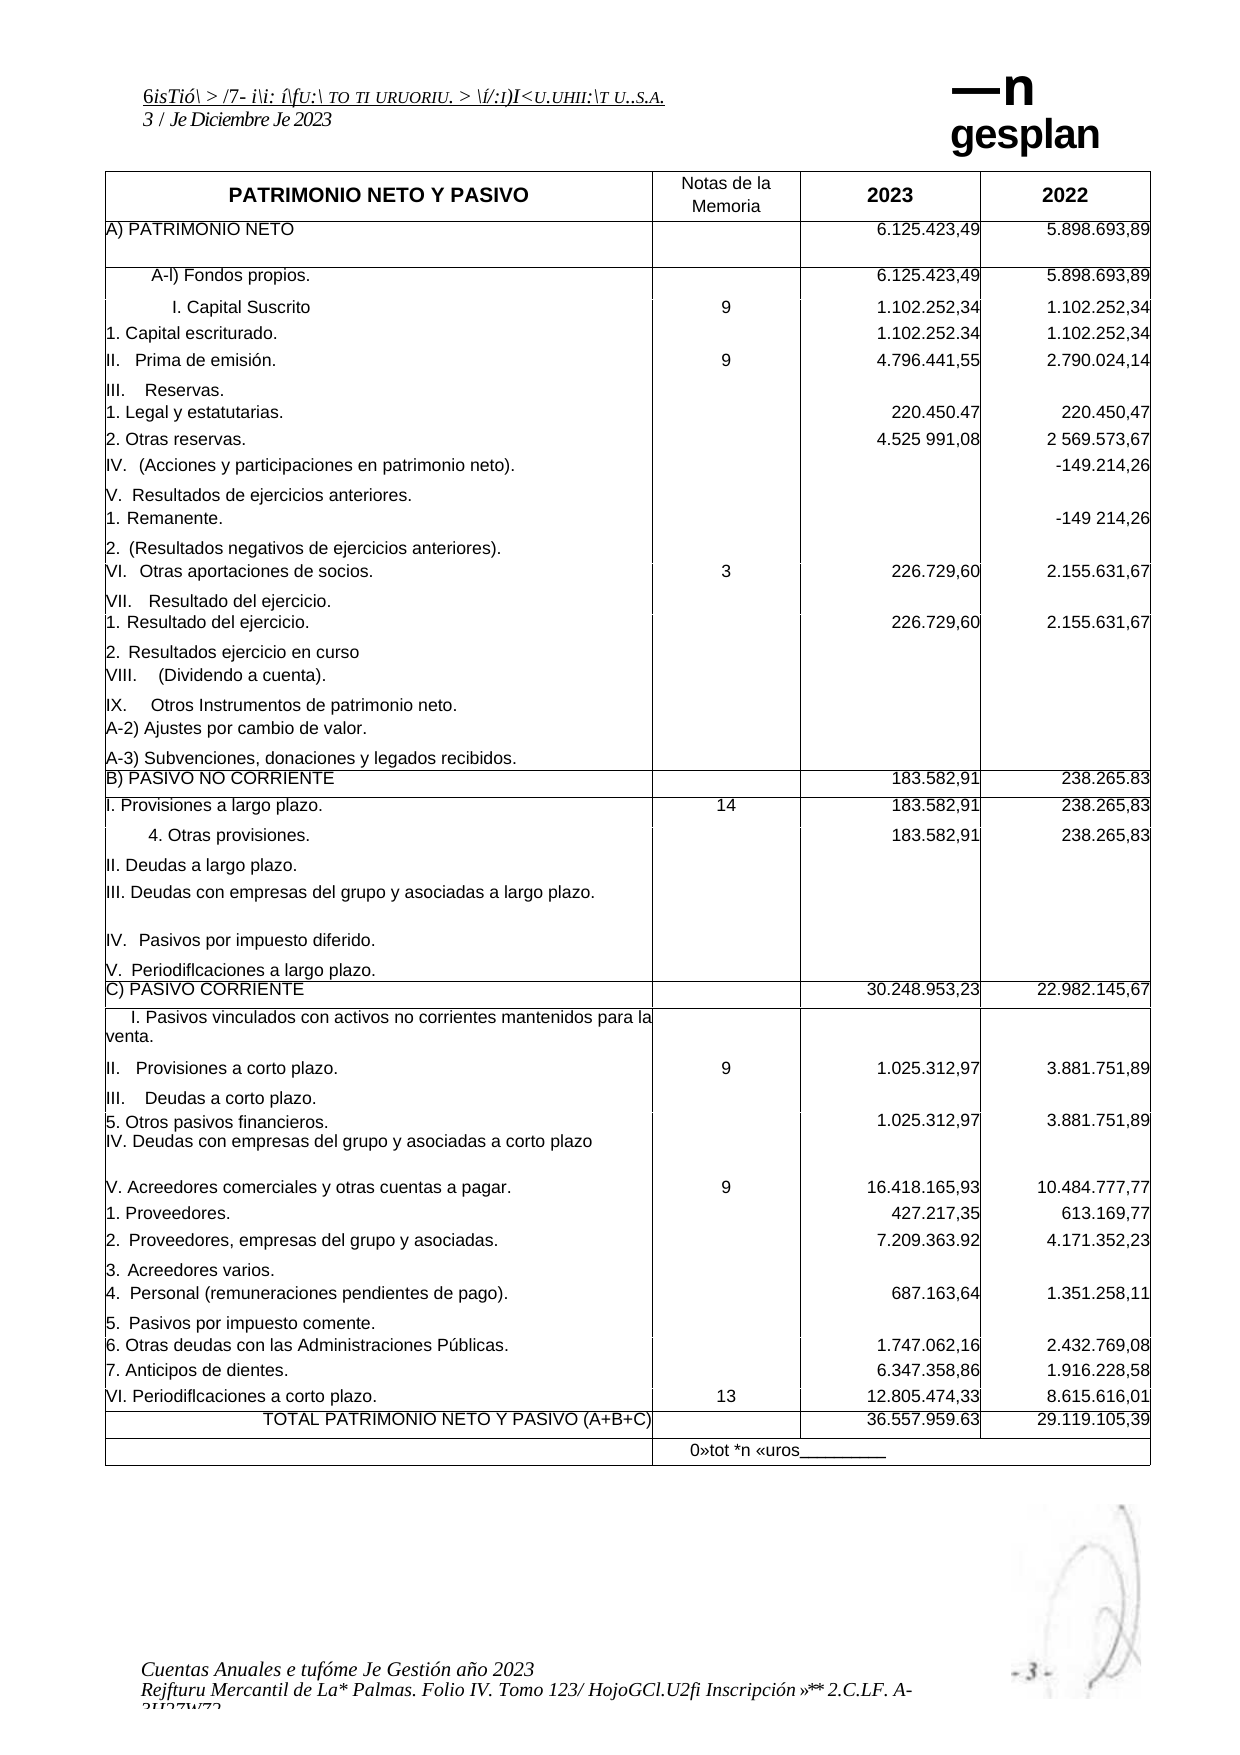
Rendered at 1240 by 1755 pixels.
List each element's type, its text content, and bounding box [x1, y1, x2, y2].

table_cell 7.209.363.92 [801, 1249, 980, 1285]
table_cell 1. Proveedores. [106, 1223, 652, 1232]
table_cell I. Capital Suscrito [106, 300, 652, 325]
table_cell [653, 268, 800, 299]
table_cell [801, 883, 980, 932]
table_cell 0»tot *n «uros [653, 1439, 800, 1443]
table_cell (Acciones y participaciones en patrimonio neto). Resultados de ejercicios anteriores. [106, 505, 652, 510]
table_cell Resultado del ejercicio. Resultados ejercicio en curso [106, 662, 652, 667]
table_cell 2.432.769,08 [981, 1355, 1150, 1362]
table_header PATRIMONIO NETO Y PASIVO [106, 207, 652, 221]
table_header 2022 [981, 172, 1150, 186]
table_cell [653, 404, 800, 431]
table_cell -149 214,26 [981, 528, 1150, 563]
table_cell 9 [653, 1078, 800, 1112]
table_cell I. Provisiones a largo plazo. [106, 815, 652, 827]
table_cell V. Acreedores comerciales y otras cuentas a pagar. [106, 1197, 652, 1206]
table_cell [653, 828, 800, 883]
table_cell [653, 1206, 800, 1232]
table_cell 29.119.105,39 [981, 1429, 1150, 1438]
table_cell 6.125.423,49 [801, 239, 980, 267]
table_cell 220.450,47 [981, 422, 1150, 431]
table_cell A-l) Fondos propios. [106, 268, 652, 299]
table_cell 22.982.145,67 [981, 998, 1150, 1007]
table_cell 13 [653, 1406, 800, 1411]
table_cell [653, 1412, 800, 1438]
table_cell [653, 1285, 800, 1337]
text Cuentas Anuales e tufóme Je Gestión año 2023 [141, 1660, 971, 1681]
table_cell C) PASIVO CORRIENTE [106, 998, 652, 1007]
table_cell 14 [653, 815, 800, 827]
table_cell 1. Legal y estatutarias. [106, 422, 652, 431]
table_cell 6. Otras deudas con las Administraciones Públicas. [106, 1355, 652, 1362]
table_cell 1.747.062,16 [801, 1355, 980, 1362]
text —n [950, 63, 1115, 115]
text 3 / Je Diciembre Je 2023 [143, 109, 950, 130]
table_header PATRIMONIO NETO Y PASIVO [106, 172, 652, 186]
table_cell [801, 457, 980, 510]
table_cell [653, 1362, 800, 1388]
table_cell -149.214,26 [981, 475, 1150, 510]
table_cell [981, 1009, 1150, 1060]
table_cell 226.729,60 [801, 581, 980, 614]
table_cell 5.898.693,89 [981, 285, 1150, 299]
table_cell [981, 667, 1150, 720]
table_cell [106, 1439, 652, 1465]
table_cell [980, 1439, 1150, 1465]
table_cell 4. Otras provisiones. II. Deudas a largo plazo. [310, 828, 652, 845]
table_header 2023 [801, 207, 980, 221]
table_cell [653, 325, 800, 352]
table_cell 12.805.474,33 [801, 1406, 980, 1411]
table_cell 36.557.959.63 [801, 1429, 980, 1438]
table_cell [653, 720, 800, 770]
table_cell 1.102.252.34 [801, 343, 980, 352]
table_cell 2 569.573,67 [981, 448, 1150, 457]
table_cell 6.125.423,49 [801, 285, 980, 299]
table_cell 30.248.953,23 [801, 998, 980, 1007]
table_cell I. Pasivos vinculados con activos no corrientes mantenidos para la venta. [106, 1047, 652, 1060]
table_cell [801, 1009, 980, 1060]
table_cell Proveedores, empresas del grupo y asociadas. Acreedores varios. [106, 1280, 652, 1285]
text gesplan [950, 115, 1115, 157]
table_cell [801, 932, 980, 981]
table_cell [653, 222, 800, 267]
table_cell [653, 1113, 800, 1179]
table_cell [653, 510, 800, 563]
table_cell 3.881.751,89 [981, 1130, 1150, 1179]
table_cell 1.025.312,97 [801, 1078, 980, 1112]
table_cell 220.450.47 [801, 422, 980, 431]
table_cell [981, 883, 1150, 932]
table_cell [653, 1338, 800, 1362]
table_cell [800, 1459, 980, 1465]
table_cell 4.171.352,23 [981, 1249, 1150, 1285]
text Rejfturu Mercantil de La* Palmas. Folio IV. Tomo 123/ HojoGCl.U2fi Inscripción »** 2.C.LF. A-3H27W72 [141, 1681, 971, 1709]
table_cell 2.155.631,67 [981, 581, 1150, 614]
table_cell 9 [653, 370, 800, 404]
table_cell (Dividendo a cuenta). Otros Instrumentos de patrimonio neto. [106, 715, 652, 720]
table_cell [653, 932, 800, 981]
table_cell 4. Otras provisiones. II. Deudas a largo plazo. [106, 875, 652, 883]
table_cell 8.615.616,01 [981, 1406, 1150, 1411]
table_cell Provisiones a corto plazo. Deudas a corto plazo. [106, 1108, 652, 1112]
table_cell 3.881.751,89 [981, 1078, 1150, 1112]
table_cell 1.102.252,34 [981, 317, 1150, 325]
table_cell [981, 932, 1150, 981]
table_cell 687.163,64 [801, 1303, 980, 1337]
table_cell TOTAL PATRIMONIO NETO Y PASIVO (A+B+C) [106, 1429, 652, 1438]
table_cell 1.916.228,58 [981, 1380, 1150, 1388]
table_header 2023 [801, 172, 980, 186]
table_cell [653, 982, 800, 1007]
table_cell 3 [653, 581, 800, 614]
table_cell Personal (remuneraciones pendientes de pago). Pasivos por impuesto comente. [106, 1333, 652, 1337]
table_header 2022 [981, 207, 1150, 221]
table_cell 1.351.258,11 [981, 1303, 1150, 1337]
table_cell Remanente. (Resultados negativos de ejercicios anteriores). [106, 558, 652, 563]
table_cell 0»tot *n «uros [653, 1460, 800, 1465]
table_cell [801, 667, 980, 720]
table_cell 183.582,91 [801, 788, 980, 797]
table_header Notas de la Memoria [653, 217, 800, 221]
table_cell 4.525 991,08 [801, 448, 980, 457]
table_cell 183.582,91 [801, 815, 980, 827]
table_cell 1.102.252,34 [801, 317, 980, 325]
table_cell 5. Otros pasivos financieros. IV. Deudas con empresas del grupo y asociadas a corto plazo [106, 1151, 652, 1179]
table_cell III. Deudas con empresas del grupo y asociadas a largo plazo. [106, 902, 652, 932]
table_cell 183.582,91 [801, 845, 980, 883]
table_cell 2. Otras reservas. [106, 448, 652, 457]
table_cell 7. Anticipos de dientes. [106, 1380, 652, 1388]
text [1115, 109, 1150, 130]
table_cell 613.169,77 [981, 1223, 1150, 1232]
table_cell 16.418.165,93 [801, 1197, 980, 1206]
table_cell 9 [653, 317, 800, 325]
table_cell 1. Capital escriturado. [106, 343, 652, 352]
table_cell [653, 883, 800, 932]
table_cell [981, 720, 1150, 770]
table_cell [653, 615, 800, 667]
table_cell 2.155.631,67 [981, 632, 1150, 667]
table_cell 5.898.693,89 [981, 239, 1150, 267]
table_cell [801, 510, 980, 563]
table_cell [653, 1232, 800, 1285]
table_cell [653, 771, 800, 797]
table_cell A) PATRIMONIO NETO [106, 239, 652, 267]
table_cell 2.790.024,14 [981, 370, 1150, 404]
table_cell 238.265,83 [981, 815, 1150, 827]
table_cell 226.729,60 [801, 632, 980, 667]
table_cell 427.217,35 [801, 1223, 980, 1232]
table_cell [801, 720, 980, 770]
table_cell 238.265,83 [981, 845, 1150, 883]
table_cell [653, 457, 800, 510]
table_cell VI. Periodiflcaciones a corto plazo. [106, 1406, 652, 1411]
text 6isTió\ > /7- i\i: í\fu:\ to ti uruoriu. > \í/:i)I<u.uhii:\t u..s.a. [143, 87, 950, 108]
table_cell [653, 431, 800, 457]
picture [1011, 1504, 1142, 1699]
table_cell 10.484.777,77 [981, 1197, 1150, 1206]
table_cell [653, 1009, 800, 1060]
table_cell [653, 667, 800, 720]
table_cell 1.102.252,34 [981, 343, 1150, 352]
table_cell Prima de emisión. Reservas. [106, 400, 652, 404]
table_cell 1.025.312,97 [801, 1130, 980, 1179]
table_cell 238.265.83 [981, 788, 1150, 797]
table_cell 6.347.358,86 [801, 1380, 980, 1388]
table_cell 4.796.441,55 [801, 370, 980, 404]
table_cell B) PASIVO NO CORRIENTE [106, 788, 652, 797]
table_cell 9 [653, 1197, 800, 1206]
